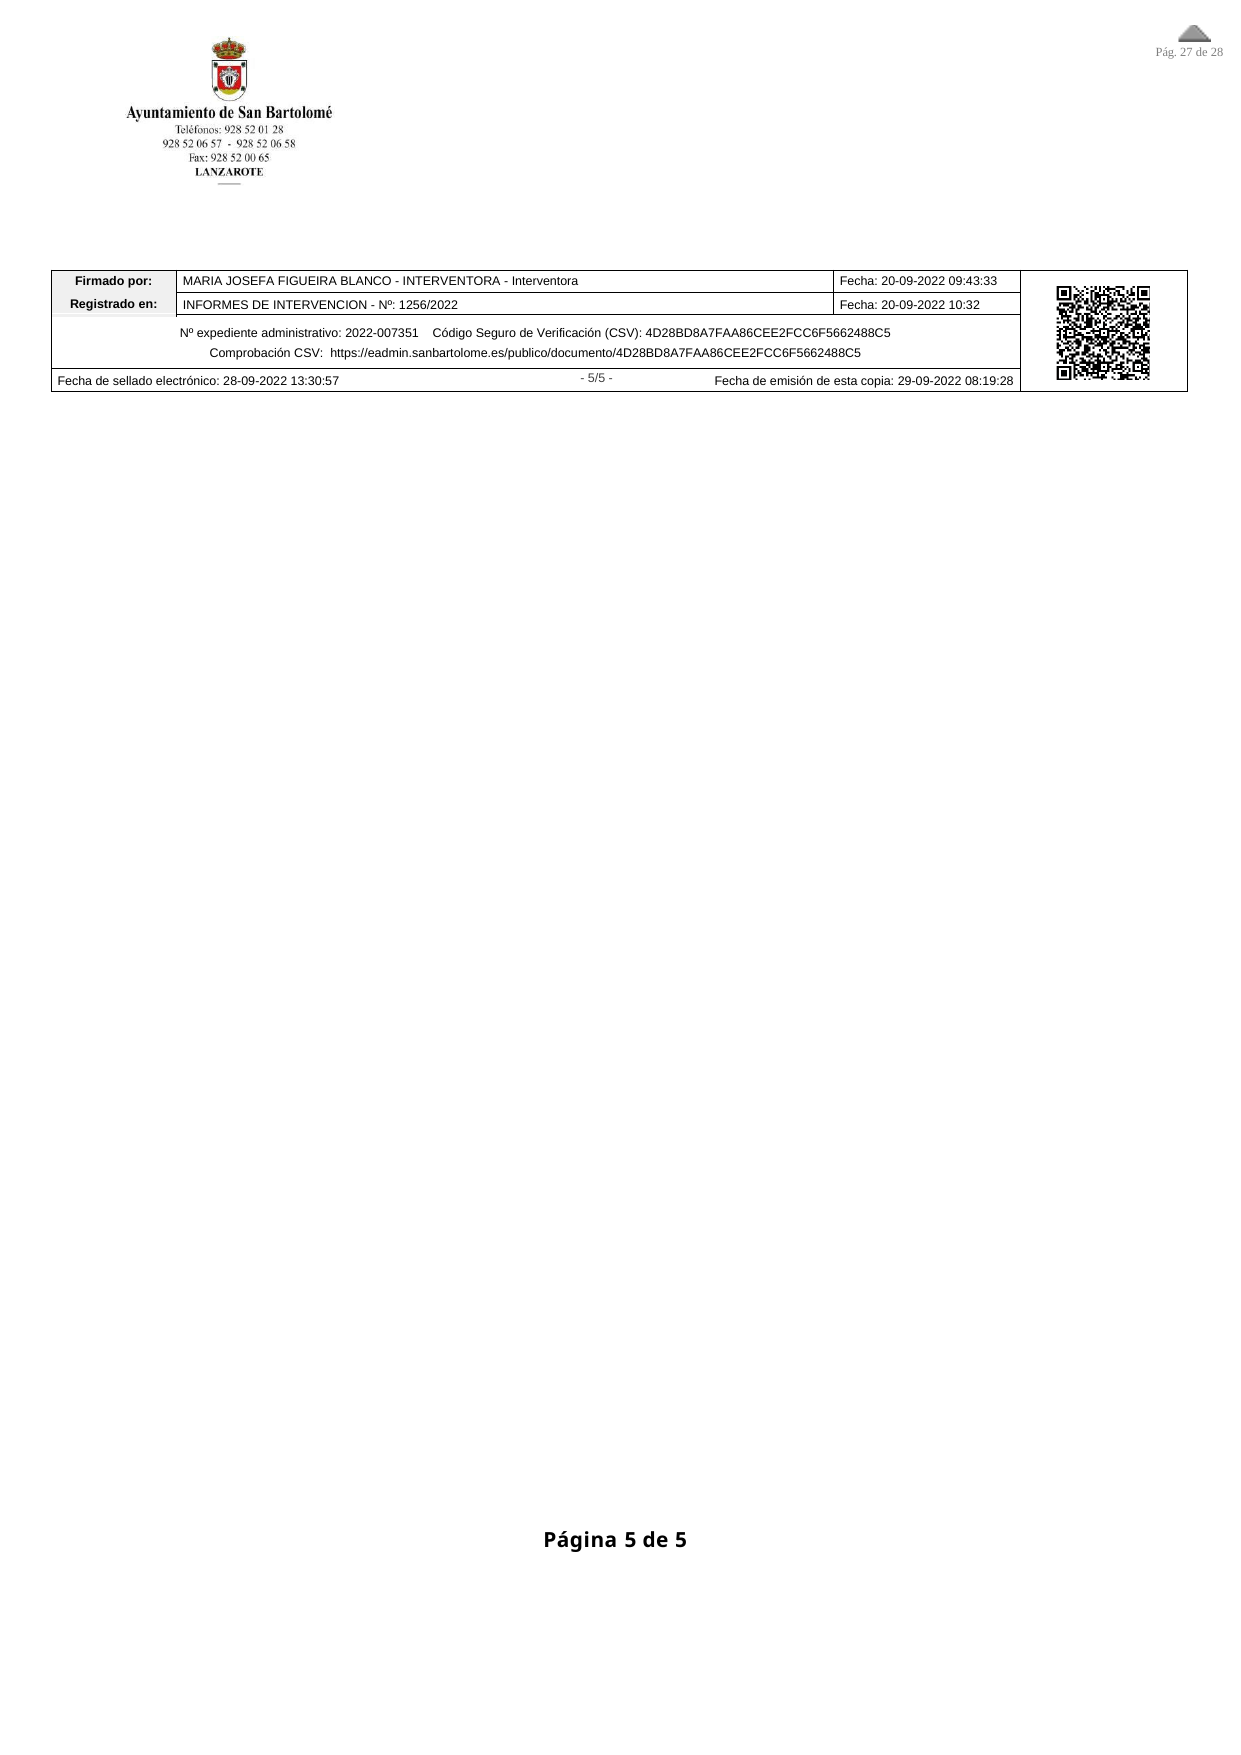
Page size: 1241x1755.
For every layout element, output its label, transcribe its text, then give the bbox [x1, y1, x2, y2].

table_cell Nº expediente administrativo: 2022-007351 Código Seguro de Verificación (CSV): 4D28BD8A7FAA86CEE2FCC6F5662488C5 Comprobación CSV: https://eadmin.sanbartolome.es/publico/documento/4D28BD8A7FAA86CEE2FCC6F5662488C5 [52, 315, 1020, 368]
picture [1177, 25, 1211, 42]
table_cell Fecha: 20-09-2022 10:32 [834, 293, 1020, 313]
table_cell Fecha de sellado electrónico: 28-09-2022 13:30:57 - 5/5 - Fecha de emisión de esta copia: 29-09-2022 08:19:28 [52, 369, 1020, 391]
table_header MARIA JOSEFA FIGUEIRA BLANCO - INTERVENTORA - Interventora [177, 271, 833, 292]
table_header Firmado por: [52, 271, 176, 292]
picture [1056, 286, 1150, 380]
picture [124, 36, 335, 186]
table_header [1021, 271, 1187, 391]
table_header Fecha: 20-09-2022 09:43:33 [834, 271, 1020, 292]
table_cell Registrado en: [52, 295, 176, 313]
table_cell INFORMES DE INTERVENCION - Nº: 1256/2022 [177, 293, 833, 313]
